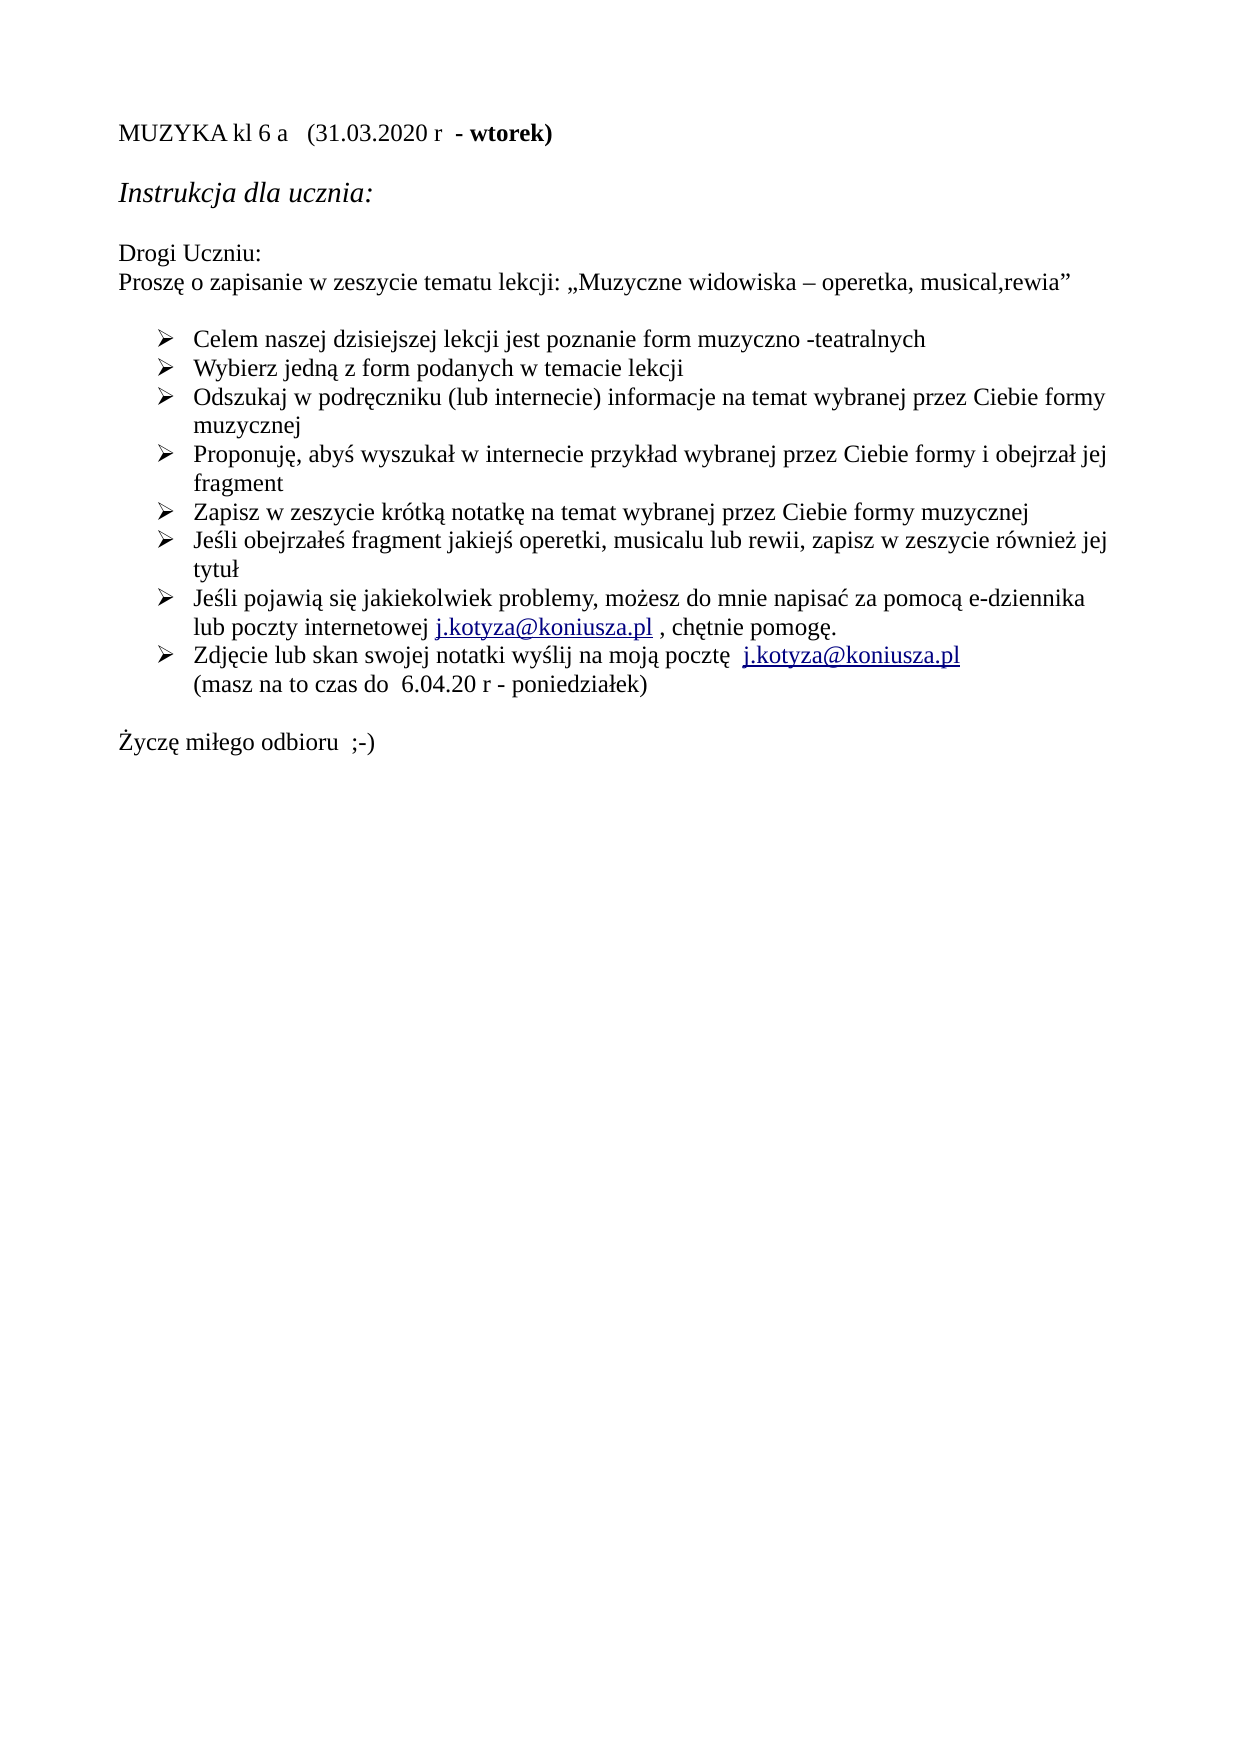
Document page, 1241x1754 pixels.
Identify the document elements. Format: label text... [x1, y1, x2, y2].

list Zapisz w zeszycie krótką notatkę na temat wybranej przez Ciebie formy muzycznej [156, 497, 1122, 525]
list Jeśli pojawią się jakiekolwiek problemy, możesz do mnie napisać za pomocą e-dziennika lub poczty internetowej j.kotyza@koniusza.pl , chętnie pomogę. [156, 583, 1122, 640]
text Instrukcja dla ucznia: [118, 176, 1122, 209]
text Życzę miłego odbioru ;-) [118, 727, 1122, 755]
text MUZYKA kl 6 a (31.03.2020 r - wtorek) [118, 118, 1122, 147]
list Celem naszej dzisiejszej lekcji jest poznanie form muzyczno -teatralnych [156, 324, 1122, 353]
list Wybierz jedną z form podanych w temacie lekcji [156, 353, 1122, 382]
list Jeśli obejrzałeś fragment jakiejś operetki, musicalu lub rewii, zapisz w zeszycie również jej tytuł [156, 525, 1122, 583]
list Zdjęcie lub skan swojej notatki wyślij na moją pocztę j.kotyza@koniusza.pl (masz na to czas do 6.04.20 r - poniedziałek) [156, 640, 1122, 698]
text Drogi Uczniu: [118, 238, 1122, 267]
list Proponuję, abyś wyszukał w internecie przykład wybranej przez Ciebie formy i obejrzał jej fragment [156, 439, 1122, 497]
text Proszę o zapisanie w zeszycie tematu lekcji: „Muzyczne widowiska – operetka, musical,rewia” [118, 267, 1122, 295]
list Odszukaj w podręczniku (lub internecie) informacje na temat wybranej przez Ciebie formy muzycznej [156, 382, 1122, 439]
